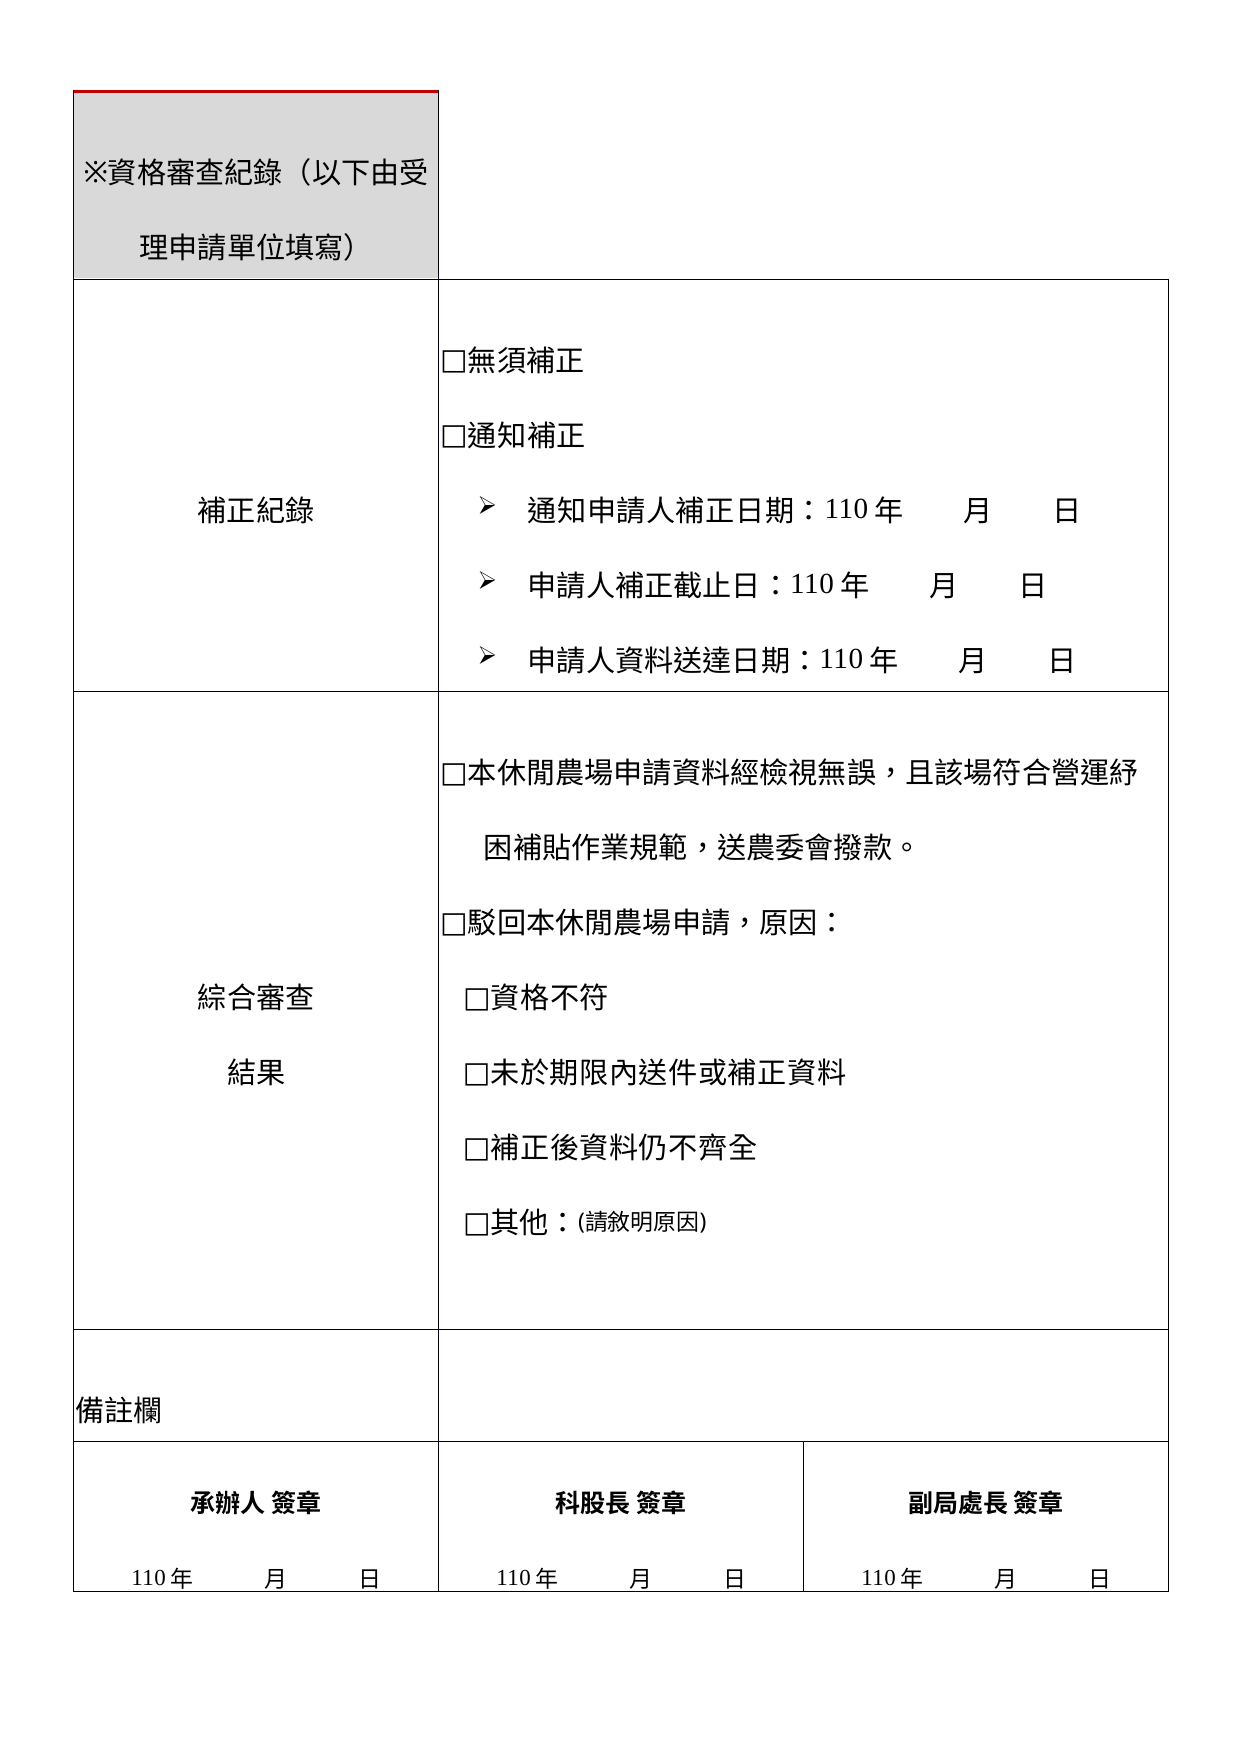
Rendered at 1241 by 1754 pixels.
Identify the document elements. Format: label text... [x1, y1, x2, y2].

table_cell 綜合審查 結果 [74, 692, 438, 1328]
table_cell 備註欄 [74, 1330, 438, 1441]
table_cell 110年 月 日 [439, 1516, 803, 1591]
table_cell 副局處長 簽章 [804, 1442, 1168, 1516]
table_cell □無須補正 □通知補正 通知申請人補正日期：110年 月 日 申請人補正截止日：110年 月 日 申請人資料送達日期：110年 月 日 [439, 280, 1168, 691]
table_header ※資格審查紀錄（以下由受理申請單位填寫） [74, 93, 438, 278]
table_cell 110年 月 日 [74, 1516, 438, 1591]
table_cell [439, 1330, 1168, 1441]
table_cell 補正紀錄 [74, 280, 438, 691]
table_cell 110年 月 日 [804, 1516, 1168, 1591]
table_cell □本休閒農場申請資料經檢視無誤，且該場符合營運紓困補貼作業規範，送農委會撥款。 □駁回本休閒農場申請，原因： □資格不符 □未於期限內送件或補正資料 □補正後資料仍不齊全 □其他：(請敘明原因) [439, 692, 1168, 1328]
table_cell 科股長 簽章 [439, 1442, 803, 1516]
table_cell 承辦人 簽章 [74, 1442, 438, 1516]
